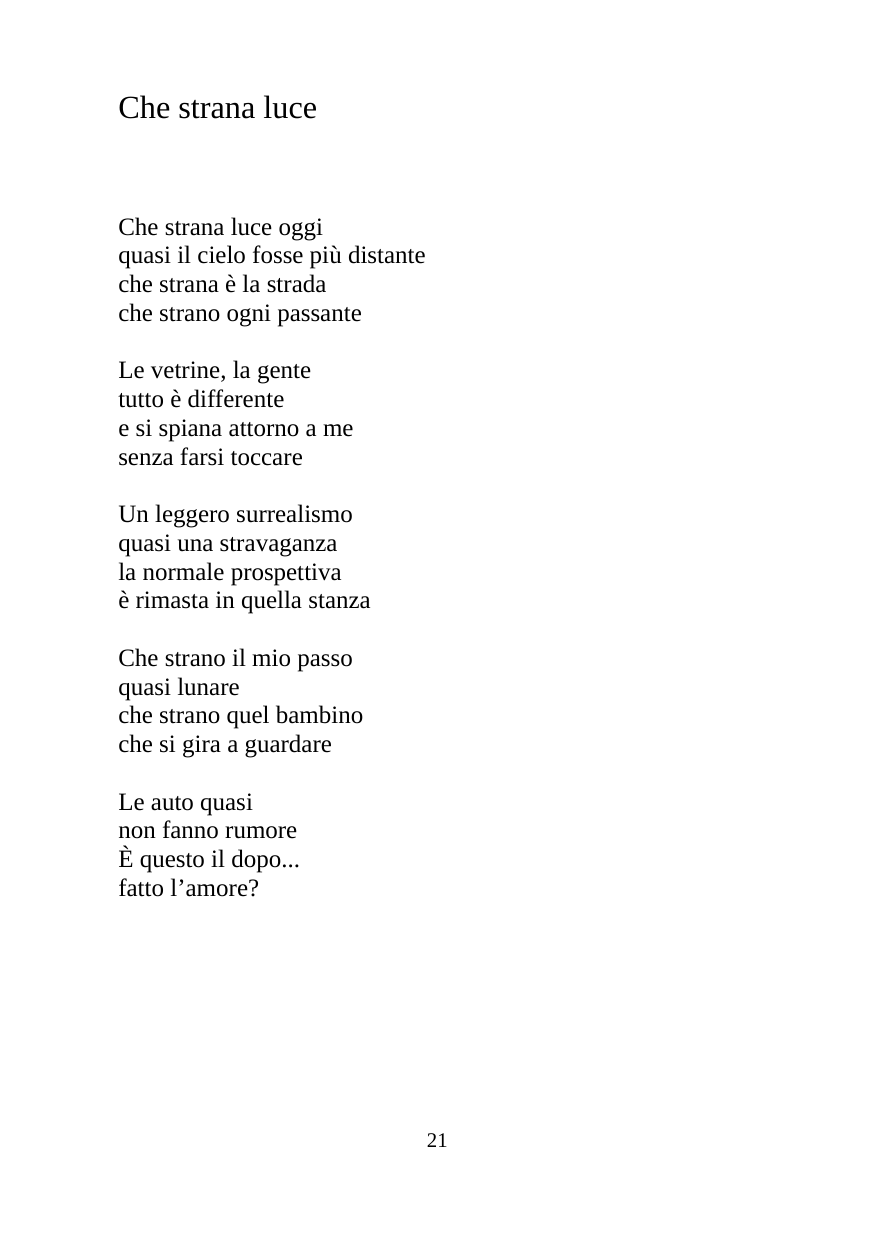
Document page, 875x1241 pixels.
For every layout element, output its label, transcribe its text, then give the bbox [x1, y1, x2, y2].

text Che strana luce oggi quasi il cielo fosse più distante che strana è la strada che strano ogni passante [118, 126, 786, 327]
text Le auto quasi non fanno rumore È questo il dopo... fatto l’amore? [118, 758, 786, 902]
text Che strano il mio passo quasi lunare che strano quel bambino che si gira a guardare [118, 614, 786, 758]
text Che strana luce [118, 88, 786, 126]
text Un leggero surrealismo quasi una stravaganza la normale prospettiva è rimasta in quella stanza [118, 471, 786, 614]
text Le vetrine, la gente tutto è differente e si spiana attorno a me senza farsi toccare [118, 327, 786, 471]
